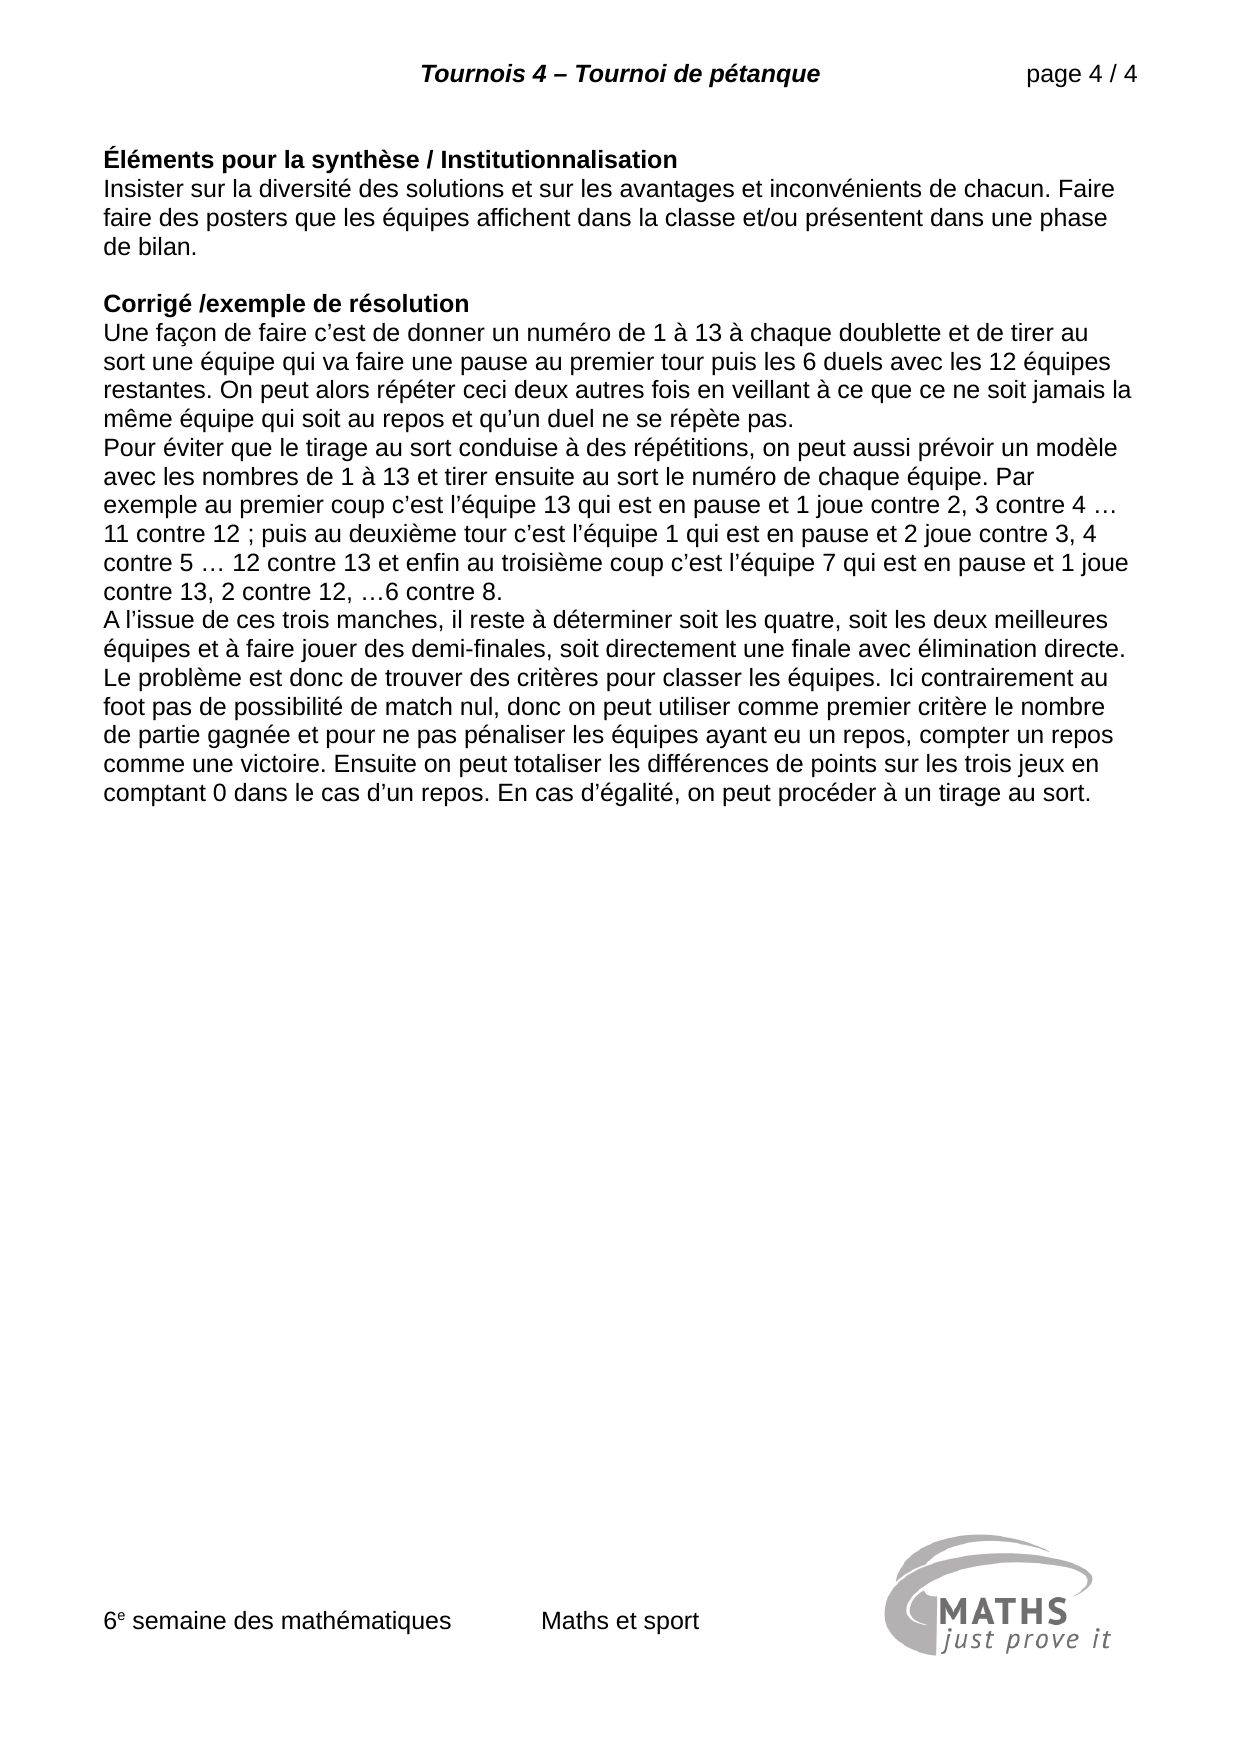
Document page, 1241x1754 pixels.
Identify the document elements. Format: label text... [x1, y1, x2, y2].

picture [868, 1516, 1138, 1678]
text Pour éviter que le tirage au sort conduise à des répétitions, on peut aussi prévoir un modèle avec les nombres de 1 à 13 et tirer ensuite au sort le numéro de chaque équipe. Par exemple au premier coup c’est l’équipe 13 qui est en pause et 1 joue contre 2, 3 contre 4 … 11 contre 12 ; puis au deuxième tour c’est l’équipe 1 qui est en pause et 2 joue contre 3, 4 contre 5 … 12 contre 13 et enfin au troisième coup c’est l’équipe 7 qui est en pause et 1 joue contre 13, 2 contre 12, …6 contre 8. [103, 433, 1137, 605]
text Éléments pour la synthèse / Institutionnalisation [103, 145, 1137, 174]
text A l’issue de ces trois manches, il reste à déterminer soit les quatre, soit les deux meilleures équipes et à faire jouer des demi-finales, soit directement une finale avec élimination directe. [103, 605, 1137, 663]
text Insister sur la diversité des solutions et sur les avantages et inconvénients de chacun. Faire faire des posters que les équipes affichent dans la classe et/ou présentent dans une phase de bilan. [103, 174, 1137, 260]
text Le problème est donc de trouver des critères pour classer les équipes. Ici contrairement au foot pas de possibilité de match nul, donc on peut utiliser comme premier critère le nombre de partie gagnée et pour ne pas pénaliser les équipes ayant eu un repos, compter un repos comme une victoire. Ensuite on peut totaliser les différences de points sur les trois jeux en comptant 0 dans le cas d’un repos. En cas d’égalité, on peut procéder à un tirage au sort. [103, 663, 1137, 807]
text Corrigé /exemple de résolution [103, 289, 1137, 318]
text Une façon de faire c’est de donner un numéro de 1 à 13 à chaque doublette et de tirer au sort une équipe qui va faire une pause au premier tour puis les 6 duels avec les 12 équipes restantes. On peut alors répéter ceci deux autres fois en veillant à ce que ce ne soit jamais la même équipe qui soit au repos et qu’un duel ne se répète pas. [103, 318, 1137, 433]
